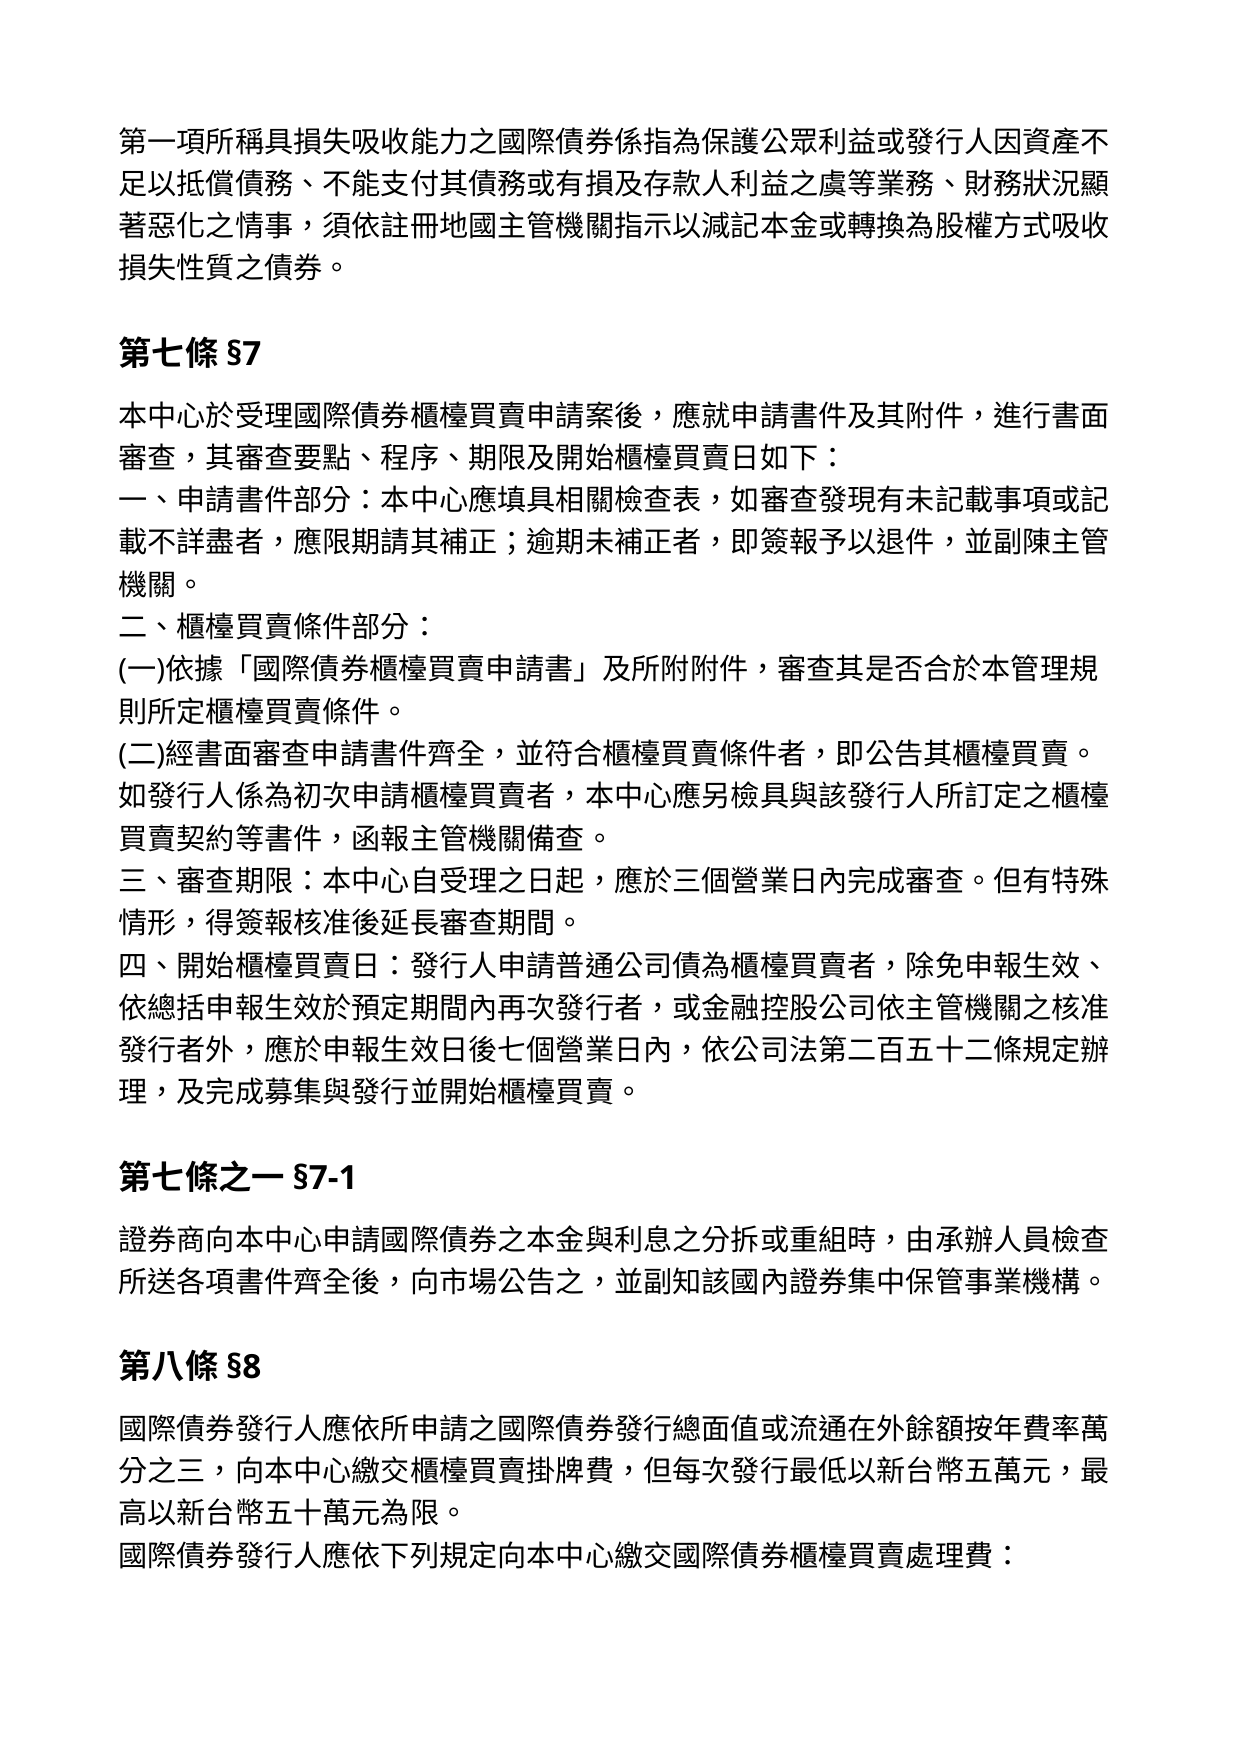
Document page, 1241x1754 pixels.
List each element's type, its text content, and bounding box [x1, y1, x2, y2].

text 本中心於受理國際債券櫃檯買賣申請案後，應就申請書件及其附件，進行書面審查，其審查要點、程序、期限及開始櫃檯買賣日如下： [118, 392, 1122, 477]
text 第一項所稱具損失吸收能力之國際債券係指為保護公眾利益或發行人因資產不足以抵償債務、不能支付其債務或有損及存款人利益之虞等業務、財務狀況顯著惡化之情事，須依註冊地國主管機關指示以減記本金或轉換為股權方式吸收損失性質之債券。 [118, 118, 1122, 287]
text (一)依據「國際債券櫃檯買賣申請書」及所附附件，審查其是否合於本管理規則所定櫃檯買賣條件。 [118, 646, 1122, 731]
text 四、開始櫃檯買賣日：發行人申請普通公司債為櫃檯買賣者，除免申報生效、依總括申報生效於預定期間內再次發行者，或金融控股公司依主管機關之核准發行者外，應於申報生效日後七個營業日內，依公司法第二百五十二條規定辦理，及完成募集與發行並開始櫃檯買賣。 [118, 942, 1122, 1111]
text 第八條 §8 [118, 1340, 1122, 1389]
text 證券商向本中心申請國際債券之本金與利息之分拆或重組時，由承辦人員檢查所送各項書件齊全後，向市場公告之，並副知該國內證券集中保管事業機構。 [118, 1216, 1122, 1301]
text 二、櫃檯買賣條件部分： [118, 603, 1122, 646]
text 國際債券發行人應依所申請之國際債券發行總面值或流通在外餘額按年費率萬分之三，向本中心繳交櫃檯買賣掛牌費，但每次發行最低以新台幣五萬元，最高以新台幣五十萬元為限。 [118, 1405, 1122, 1532]
text 三、審查期限：本中心自受理之日起，應於三個營業日內完成審查。但有特殊情形，得簽報核准後延長審查期間。 [118, 857, 1122, 942]
text 第七條之一 §7-1 [118, 1151, 1122, 1199]
text 第七條 §7 [118, 327, 1122, 375]
text 一、申請書件部分：本中心應填具相關檢查表，如審查發現有未記載事項或記載不詳盡者，應限期請其補正；逾期未補正者，即簽報予以退件，並副陳主管機關。 [118, 477, 1122, 603]
text 國際債券發行人應依下列規定向本中心繳交國際債券櫃檯買賣處理費： [118, 1532, 1122, 1574]
text (二)經書面審查申請書件齊全，並符合櫃檯買賣條件者，即公告其櫃檯買賣。如發行人係為初次申請櫃檯買賣者，本中心應另檢具與該發行人所訂定之櫃檯買賣契約等書件，函報主管機關備查。 [118, 731, 1122, 857]
